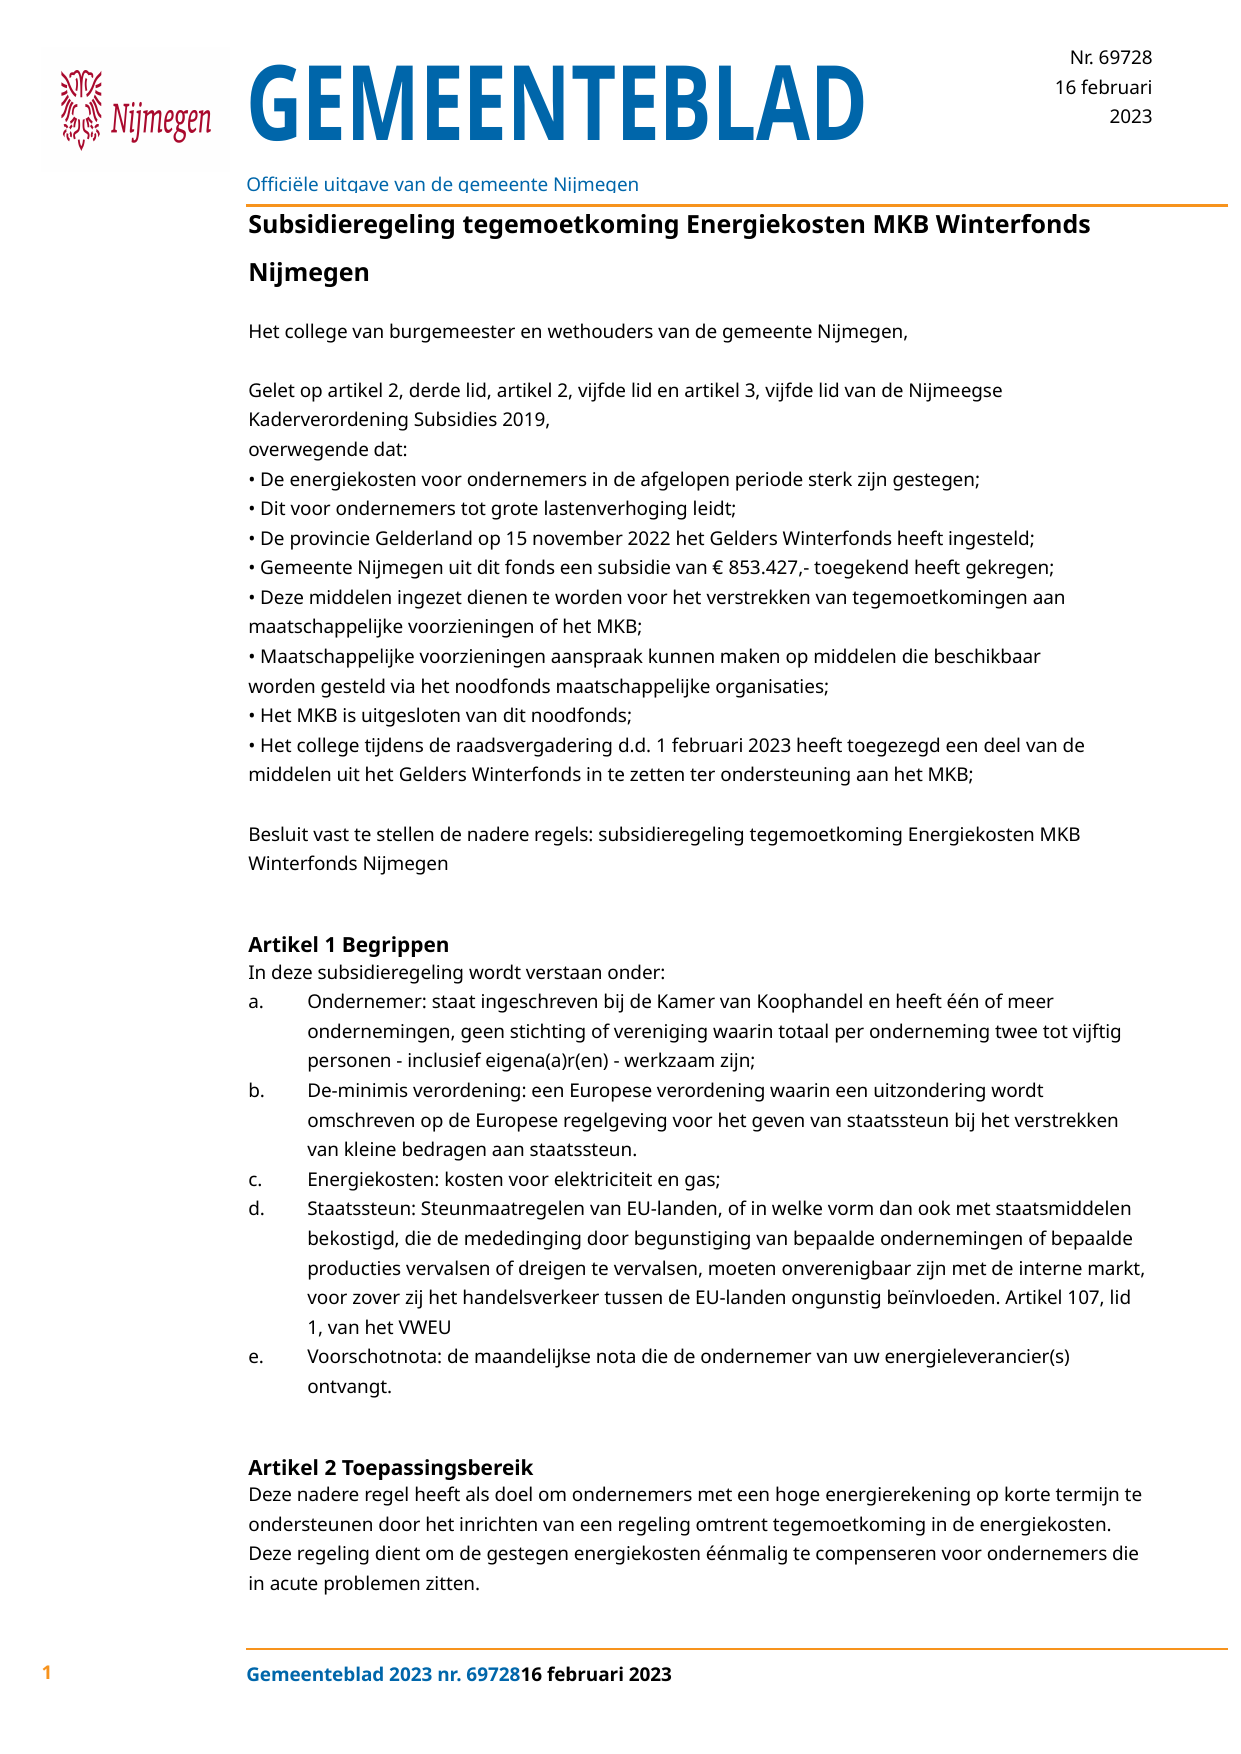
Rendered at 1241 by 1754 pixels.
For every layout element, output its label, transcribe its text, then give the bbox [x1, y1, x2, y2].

text In deze subsidieregeling wordt verstaan onder: [248, 959, 1152, 984]
text Gelet op artikel 2, derde lid, artikel 2, vijfde lid en artikel 3, vijfde lid van de Nijmeegse Kaderverordening Subsidies 2019, [248, 377, 1152, 432]
text Subsidieregeling tegemoetkoming Energiekosten MKB Winterfonds Nijmegen [248, 207, 1152, 288]
text • Het college tijdens de raadsvergadering d.d. 1 februari 2023 heeft toegezegd een deel van de [248, 732, 1152, 758]
picture [41, 47, 231, 172]
list Staatssteun: Steunmaatregelen van EU-landen, of in welke vorm dan ook met staatsmiddelen bekostigd, die de mededinging door begunstiging van bepaalde ondernemingen of bepaalde producties vervalsen of dreigen te vervalsen, moeten onverenigbaar zijn met de interne markt, voor zover zij het handelsverkeer tussen de EU-landen ongunstig beïnvloeden. Artikel 107, lid 1, van het VWEU [248, 1196, 1152, 1339]
text middelen uit het Gelders Winterfonds in te zetten ter ondersteuning aan het MKB; [248, 762, 1152, 787]
text • Maatschappelijke voorzieningen aanspraak kunnen maken op middelen die beschikbaar [248, 643, 1152, 669]
text Besluit vast te stellen de nadere regels: subsidieregeling tegemoetkoming Energiekosten MKB Winterfonds Nijmegen [248, 821, 1152, 876]
list Energiekosten: kosten voor elektriciteit en gas; [248, 1166, 1152, 1192]
text • De energiekosten voor ondernemers in de afgelopen periode sterk zijn gestegen; [248, 466, 1152, 492]
text Deze nadere regel heeft als doel om ondernemers met een hoge energierekening op korte termijn te ondersteunen door het inrichten van een regeling omtrent tegemoetkoming in de energiekosten. Deze regeling dient om de gestegen energiekosten éénmalig te compenseren voor ondernemers die in acute problemen zitten. [248, 1481, 1152, 1596]
text • De provincie Gelderland op 15 november 2022 het Gelders Winterfonds heeft ingesteld; [248, 525, 1152, 551]
text overwegende dat: [248, 436, 1152, 462]
text • Dit voor ondernemers tot grote lastenverhoging leidt; [248, 495, 1152, 521]
list Ondernemer: staat ingeschreven bij de Kamer van Koophandel en heeft één of meer ondernemingen, geen stichting of vereniging waarin totaal per onderneming twee tot vijftig personen - inclusief eigena(a)r(en) - werkzaam zijn; [248, 988, 1152, 1073]
list Voorschotnota: de maandelijkse nota die de ondernemer van uw energieleverancier(s) ontvangt. [248, 1343, 1152, 1399]
text worden gesteld via het noodfonds maatschappelijke organisaties; [248, 673, 1152, 699]
list De-minimis verordening: een Europese verordening waarin een uitzondering wordt omschreven op de Europese regelgeving voor het geven van staatssteun bij het verstrekken van kleine bedragen aan staatssteun. [248, 1077, 1152, 1162]
text • Deze middelen ingezet dienen te worden voor het verstrekken van tegemoetkomingen aan [248, 584, 1152, 610]
text Artikel 2 Toepassingsbereik [248, 1453, 1152, 1481]
text • Gemeente Nijmegen uit dit fonds een subsidie van € 853.427,- toegekend heeft gekregen; [248, 554, 1152, 580]
text Artikel 1 Begrippen [248, 930, 1152, 959]
text Het college van burgemeester en wethouders van de gemeente Nijmegen, [248, 318, 1152, 344]
text • Het MKB is uitgesloten van dit noodfonds; [248, 702, 1152, 728]
text maatschappelijke voorzieningen of het MKB; [248, 614, 1152, 639]
